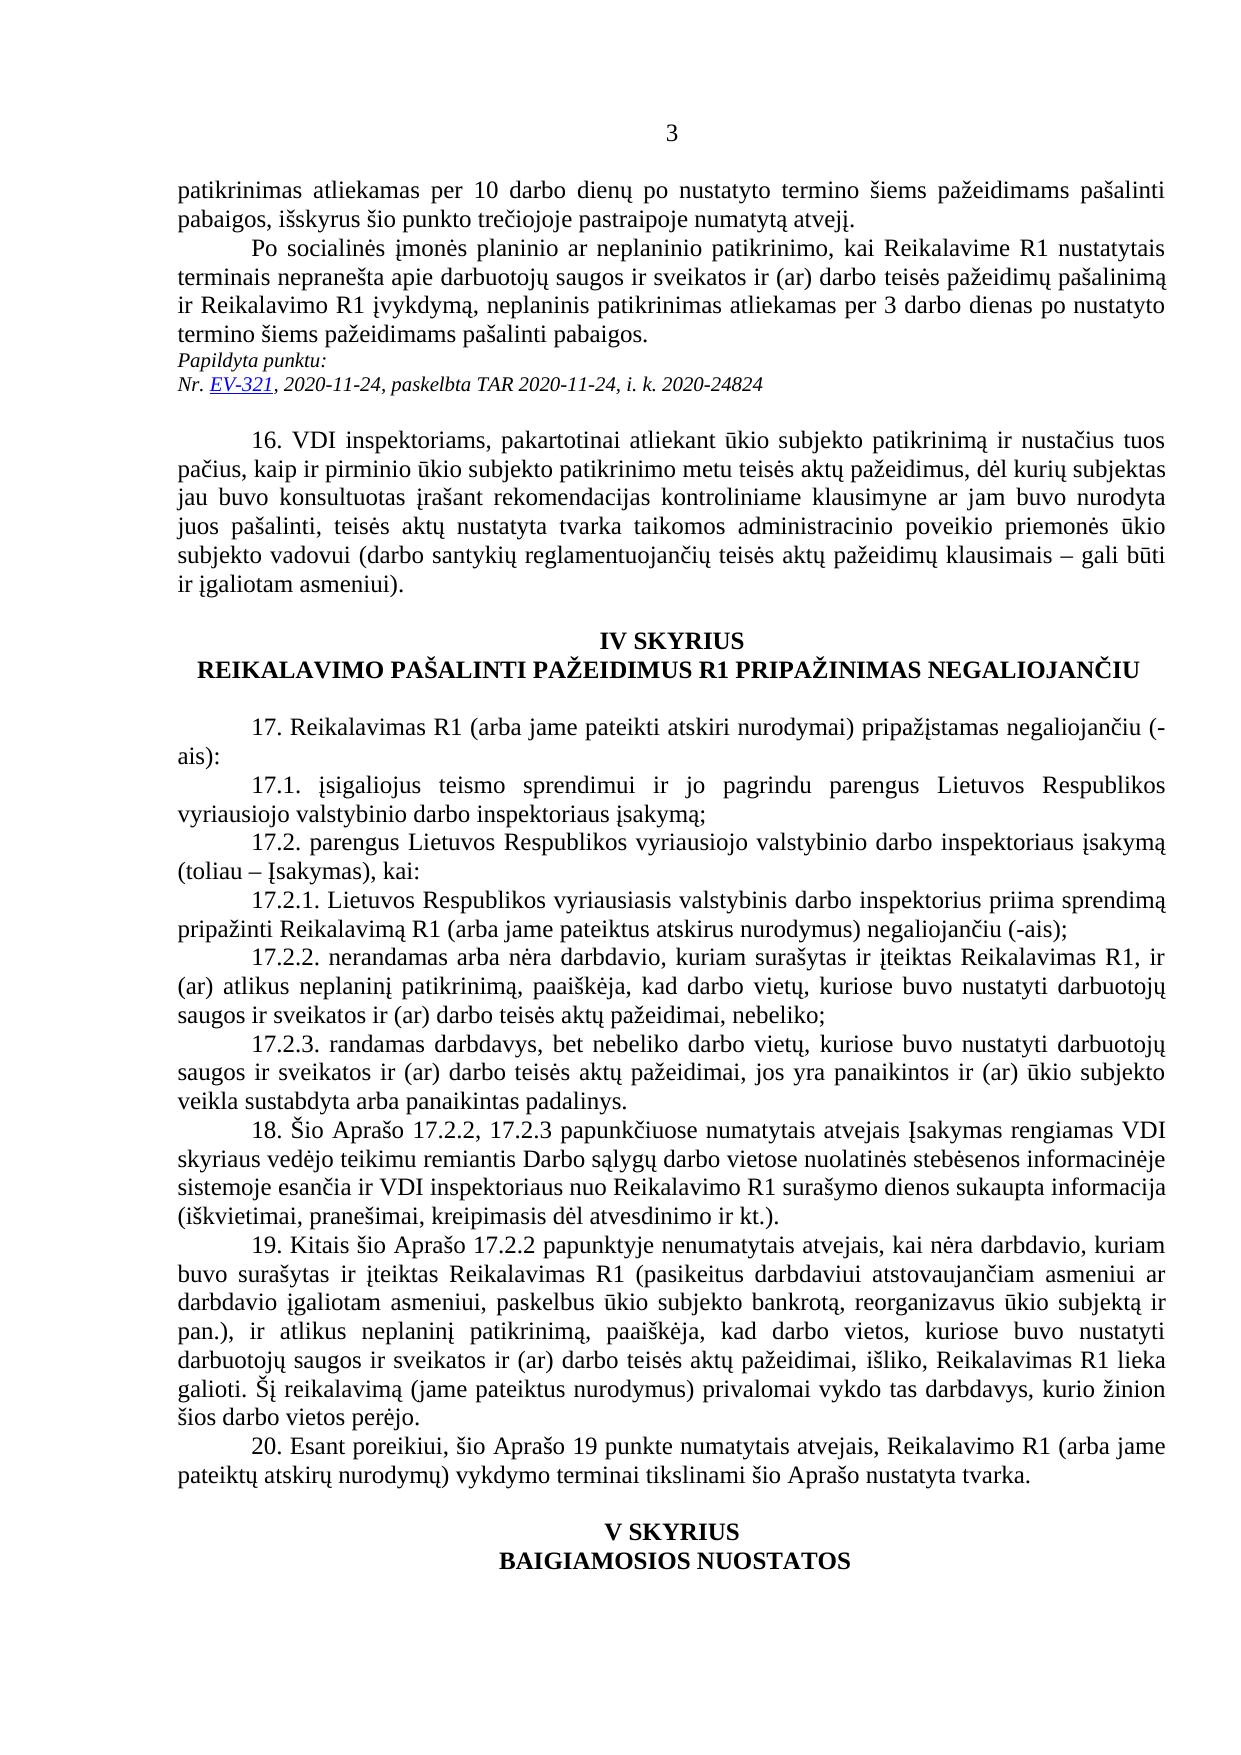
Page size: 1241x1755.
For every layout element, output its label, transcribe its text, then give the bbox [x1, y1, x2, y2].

text BAIGIAMOSIOS NUOSTATOS [177, 1546, 1166, 1575]
text patikrinimas atliekamas per 10 darbo dienų po nustatyto termino šiems pažeidimams pašalinti pabaigos, išskyrus šio punkto trečiojoje pastraipoje numatytą atvejį. [177, 176, 1166, 233]
text 17.2.3. randamas darbdavys, bet nebeliko darbo vietų, kuriose buvo nustatyti darbuotojų saugos ir sveikatos ir (ar) darbo teisės aktų pažeidimai, jos yra panaikintos ir (ar) ūkio subjekto veikla sustabdyta arba panaikintas padalinys. [177, 1029, 1166, 1115]
text 17. Reikalavimas R1 (arba jame pateikti atskiri nurodymai) pripažįstamas negaliojančiu (-ais): [177, 712, 1166, 770]
text V SKYRIUS [177, 1517, 1166, 1546]
text REIKALAVIMO PAŠALINTI PAŽEIDIMUS R1 PRIPAŽINIMAS NEGALIOJANČIU [177, 655, 1166, 684]
text 17.2.2. nerandamas arba nėra darbdavio, kuriam surašytas ir įteiktas Reikalavimas R1, ir (ar) atlikus neplaninį patikrinimą, paaiškėja, kad darbo vietų, kuriose buvo nustatyti darbuotojų saugos ir sveikatos ir (ar) darbo teisės aktų pažeidimai, nebeliko; [177, 942, 1166, 1029]
text 18. Šio Aprašo 17.2.2, 17.2.3 papunkčiuose numatytais atvejais Įsakymas rengiamas VDI skyriaus vedėjo teikimu remiantis Darbo sąlygų darbo vietose nuolatinės stebėsenos informacinėje sistemoje esančia ir VDI inspektoriaus nuo Reikalavimo R1 surašymo dienos sukaupta informacija (iškvietimai, pranešimai, kreipimasis dėl atvesdinimo ir kt.). [177, 1115, 1166, 1230]
text 17.2. parengus Lietuvos Respublikos vyriausiojo valstybinio darbo inspektoriaus įsakymą (toliau – Įsakymas), kai: [177, 827, 1166, 885]
text 16. VDI inspektoriams, pakartotinai atliekant ūkio subjekto patikrinimą ir nustačius tuos pačius, kaip ir pirminio ūkio subjekto patikrinimo metu teisės aktų pažeidimus, dėl kurių subjektas jau buvo konsultuotas įrašant rekomendacijas kontroliniame klausimyne ar jam buvo nurodyta juos pašalinti, teisės aktų nustatyta tvarka taikomos administracinio poveikio priemonės ūkio subjekto vadovui (darbo santykių reglamentuojančių teisės aktų pažeidimų klausimais – gali būti ir įgaliotam asmeniui). [177, 425, 1166, 597]
text Nr. EV-321, 2020-11-24, paskelbta TAR 2020-11-24, i. k. 2020-24824 [177, 372, 1166, 396]
text Po socialinės įmonės planinio ar neplaninio patikrinimo, kai Reikalavime R1 nustatytais terminais nepranešta apie darbuotojų saugos ir sveikatos ir (ar) darbo teisės pažeidimų pašalinimą ir Reikalavimo R1 įvykdymą, neplaninis patikrinimas atliekamas per 3 darbo dienas po nustatyto termino šiems pažeidimams pašalinti pabaigos. [177, 233, 1166, 348]
text 19. Kitais šio Aprašo 17.2.2 papunktyje nenumatytais atvejais, kai nėra darbdavio, kuriam buvo surašytas ir įteiktas Reikalavimas R1 (pasikeitus darbdaviui atstovaujančiam asmeniui ar darbdavio įgaliotam asmeniui, paskelbus ūkio subjekto bankrotą, reorganizavus ūkio subjektą ir pan.), ir atlikus neplaninį patikrinimą, paaiškėja, kad darbo vietos, kuriose buvo nustatyti darbuotojų saugos ir sveikatos ir (ar) darbo teisės aktų pažeidimai, išliko, Reikalavimas R1 lieka galioti. Šį reikalavimą (jame pateiktus nurodymus) privalomai vykdo tas darbdavys, kurio žinion šios darbo vietos perėjo. [177, 1230, 1166, 1431]
text 17.2.1. Lietuvos Respublikos vyriausiasis valstybinis darbo inspektorius priima sprendimą pripažinti Reikalavimą R1 (arba jame pateiktus atskirus nurodymus) negaliojančiu (-ais); [177, 885, 1166, 942]
text Papildyta punktu: [177, 348, 1166, 372]
text 20. Esant poreikiui, šio Aprašo 19 punkte numatytais atvejais, Reikalavimo R1 (arba jame pateiktų atskirų nurodymų) vykdymo terminai tikslinami šio Aprašo nustatyta tvarka. [177, 1431, 1166, 1489]
text 17.1. įsigaliojus teismo sprendimui ir jo pagrindu parengus Lietuvos Respublikos vyriausiojo valstybinio darbo inspektoriaus įsakymą; [177, 770, 1166, 827]
text IV SKYRIUS [177, 626, 1166, 655]
